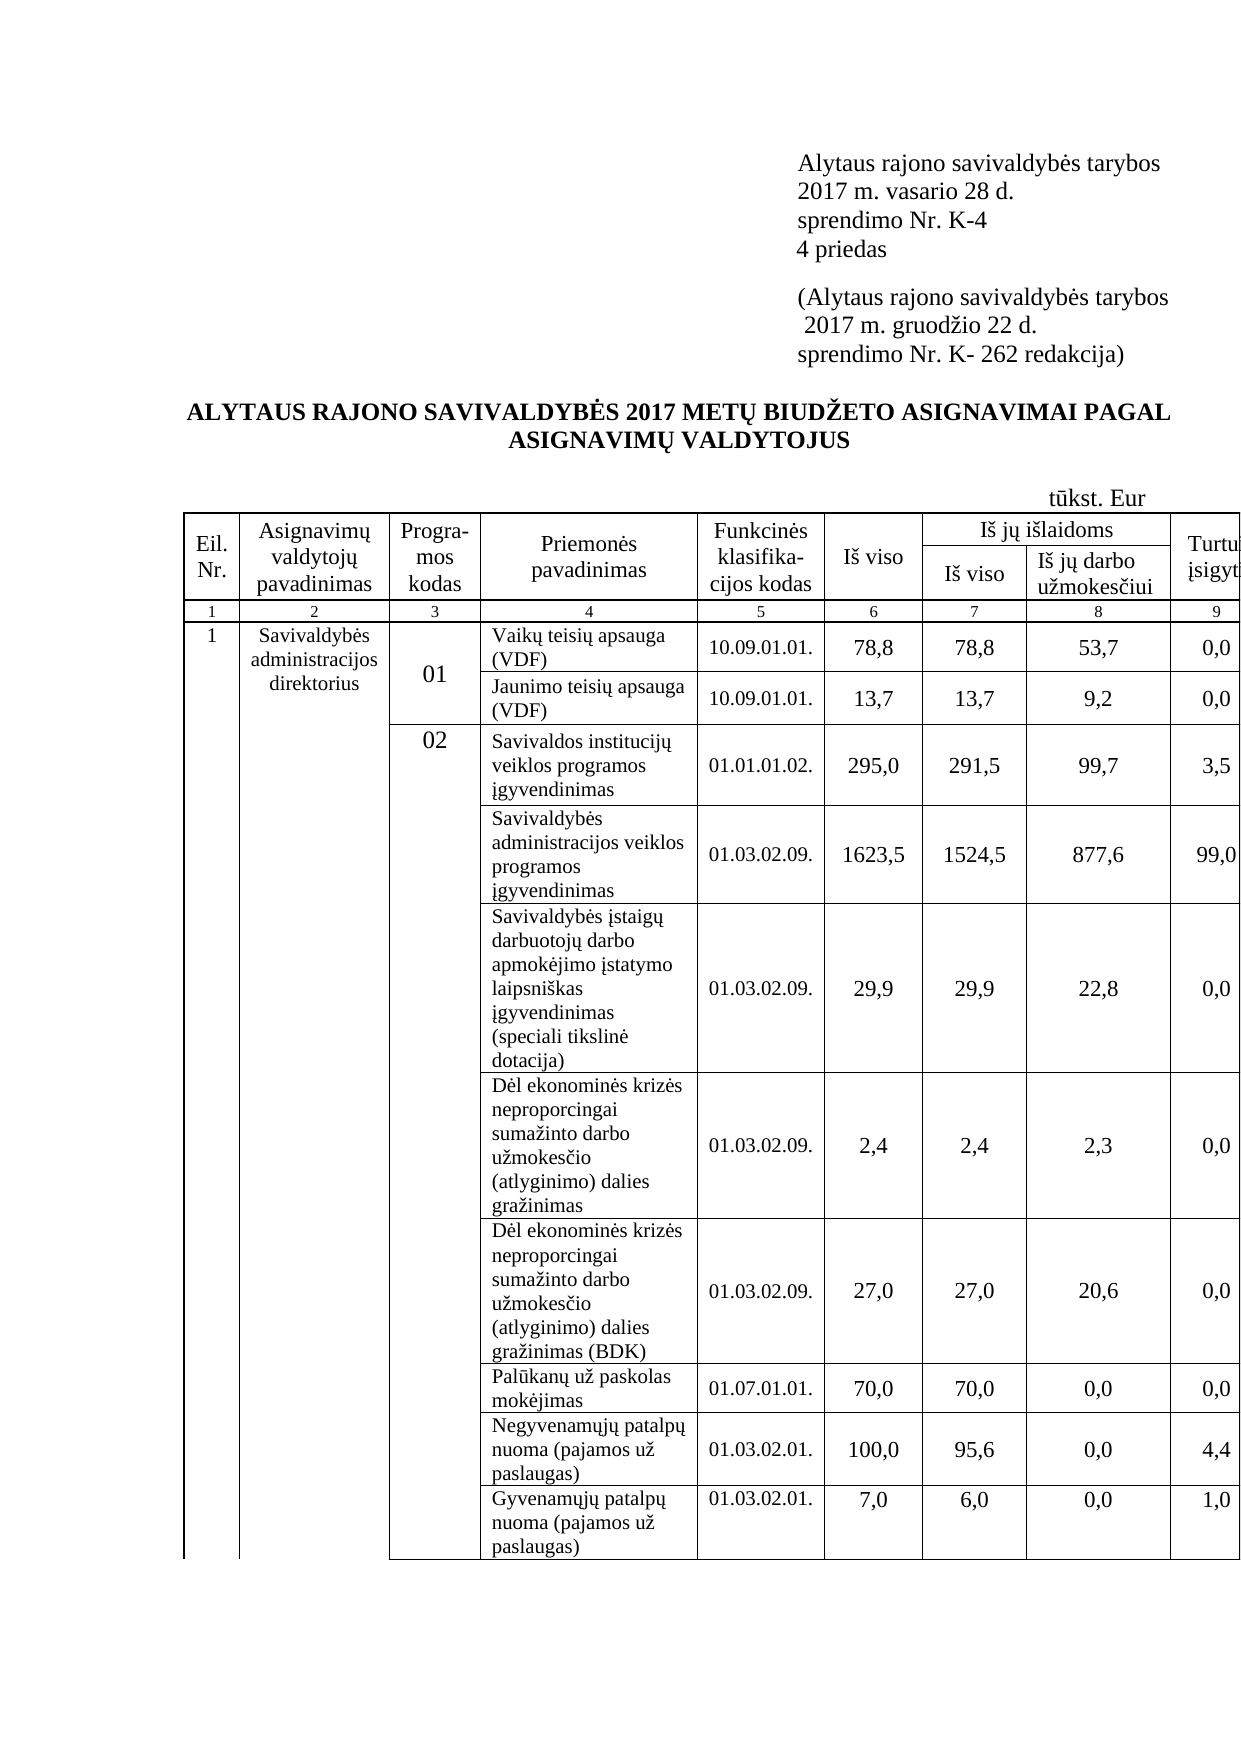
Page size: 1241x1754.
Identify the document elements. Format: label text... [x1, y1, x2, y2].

table_cell Iš jų darbo užmokesčiui [1027, 546, 1170, 599]
table_cell 01.01.01.02. [698, 725, 824, 805]
text tūkst. Eur [177, 483, 1181, 512]
table_cell 53,7 [1027, 623, 1170, 671]
table_cell 01.03.02.01. [698, 1413, 824, 1485]
table_cell 27,0 [825, 1219, 922, 1363]
table_cell 01.03.02.01. [698, 1486, 824, 1558]
text 2017 m. vasario 28 d. [177, 176, 1181, 205]
table_cell 01.07.01.01. [698, 1364, 824, 1412]
table_header Priemonės pavadinimas [481, 514, 697, 599]
table_cell 01.03.02.09. [698, 806, 824, 902]
table_cell 5 [698, 601, 824, 621]
table_cell 01 [390, 623, 480, 724]
table_cell 1 [185, 623, 239, 1558]
table_cell 6 [825, 601, 922, 621]
text (Alytaus rajono savivaldybės tarybos [177, 282, 1181, 311]
table_cell 99,7 [1027, 725, 1170, 805]
table_cell Dėl ekonominės krizės neproporcingai sumažinto darbo užmokesčio (atlyginimo) dalies gražinimas (BDK) [481, 1219, 697, 1363]
table_cell 02 [390, 725, 480, 1558]
table_cell 29,9 [923, 904, 1026, 1072]
table_header Turtui įsigyti [1171, 514, 1239, 599]
table_cell 0,0 [1171, 672, 1239, 724]
table_cell 9,2 [1027, 672, 1170, 724]
table_header Funkcinės klasifika-cijos kodas [698, 514, 824, 599]
table_cell 99,0 [1171, 806, 1239, 902]
table_cell Jaunimo teisių apsauga (VDF) [481, 672, 697, 724]
table_cell 01.03.02.09. [698, 1219, 824, 1363]
table_cell 2,3 [1027, 1073, 1170, 1217]
table_cell 3,5 [1171, 725, 1239, 805]
table_cell 2 [240, 601, 389, 621]
table_cell 2,4 [923, 1073, 1026, 1217]
table_cell 29,9 [825, 904, 922, 1072]
table_cell Palūkanų už paskolas mokėjimas [481, 1364, 697, 1412]
table_cell Negyvenamųjų patalpų nuoma (pajamos už paslaugas) [481, 1413, 697, 1485]
table_cell Savivaldybės administracijos veiklos programos įgyvendinimas [481, 806, 697, 902]
table_cell 10.09.01.01. [698, 623, 824, 671]
table_cell 3 [390, 601, 480, 621]
table_header Eil. Nr. [185, 514, 239, 599]
table_cell 13,7 [923, 672, 1026, 724]
table_cell 01.03.02.09. [698, 1073, 824, 1217]
table_cell 6,0 [923, 1486, 1026, 1558]
table_cell 0,0 [1171, 1219, 1239, 1363]
table_header Progra-mos kodas [390, 514, 480, 599]
table_cell 8 [1027, 601, 1170, 621]
table_cell 0,0 [1171, 623, 1239, 671]
table_cell 4 [481, 601, 697, 621]
table_cell Savivaldybės administracijos direktorius [240, 623, 389, 1558]
table_cell 95,6 [923, 1413, 1026, 1485]
text 2017 m. gruodžio 22 d. [177, 311, 1181, 339]
table_cell 4,4 [1171, 1413, 1239, 1485]
table_cell 9 [1171, 601, 1239, 621]
table_header Iš viso [825, 514, 922, 599]
table_cell 70,0 [923, 1364, 1026, 1412]
table_header Iš jų išlaidoms [923, 514, 1170, 544]
table_cell 7,0 [825, 1486, 922, 1558]
text sprendimo Nr. K-4 [177, 205, 1181, 234]
table_cell 0,0 [1027, 1413, 1170, 1485]
table_cell 78,8 [825, 623, 922, 671]
table_cell 1623,5 [825, 806, 922, 902]
table_cell 291,5 [923, 725, 1026, 805]
table_cell 0,0 [1027, 1486, 1170, 1558]
table_cell Savivaldybės įstaigų darbuotojų darbo apmokėjimo įstatymo laipsniškas įgyvendinimas (speciali tikslinė dotacija) [481, 904, 697, 1072]
table_cell 877,6 [1027, 806, 1170, 902]
table_header Asignavimų valdytojų pavadinimas [240, 514, 389, 599]
table_cell 7 [923, 601, 1026, 621]
table_cell 22,8 [1027, 904, 1170, 1072]
table_cell 1 [185, 601, 239, 621]
table_cell 1,0 [1171, 1486, 1239, 1558]
table_cell 20,6 [1027, 1219, 1170, 1363]
table_cell 100,0 [825, 1413, 922, 1485]
table_cell 0,0 [1171, 1073, 1239, 1217]
table_cell 1524,5 [923, 806, 1026, 902]
table_cell 70,0 [825, 1364, 922, 1412]
table_cell Dėl ekonominės krizės neproporcingai sumažinto darbo užmokesčio (atlyginimo) dalies gražinimas [481, 1073, 697, 1217]
table_cell 2,4 [825, 1073, 922, 1217]
table_cell Iš viso [923, 546, 1026, 599]
text Alytaus rajono savivaldybės tarybos [177, 148, 1181, 176]
table_cell 13,7 [825, 672, 922, 724]
table_cell 0,0 [1171, 1364, 1239, 1412]
table_cell 10.09.01.01. [698, 672, 824, 724]
table_cell Gyvenamųjų patalpų nuoma (pajamos už paslaugas) [481, 1486, 697, 1558]
table_cell 78,8 [923, 623, 1026, 671]
table_cell 0,0 [1027, 1364, 1170, 1412]
table_cell 295,0 [825, 725, 922, 805]
text 4 priedas [796, 234, 1181, 263]
table_cell Savivaldos institucijų veiklos programos įgyvendinimas [481, 725, 697, 805]
text sprendimo Nr. K- 262 redakcija) [177, 339, 1181, 368]
table_cell 0,0 [1171, 904, 1239, 1072]
table_cell Vaikų teisių apsauga (VDF) [481, 623, 697, 671]
table_cell 01.03.02.09. [698, 904, 824, 1072]
table_cell 27,0 [923, 1219, 1026, 1363]
text ALYTAUS RAJONO SAVIVALDYBĖS 2017 METŲ BIUDŽETO ASIGNAVIMAI PAGAL ASIGNAVIMŲ VALDYTOJUS [177, 397, 1181, 454]
